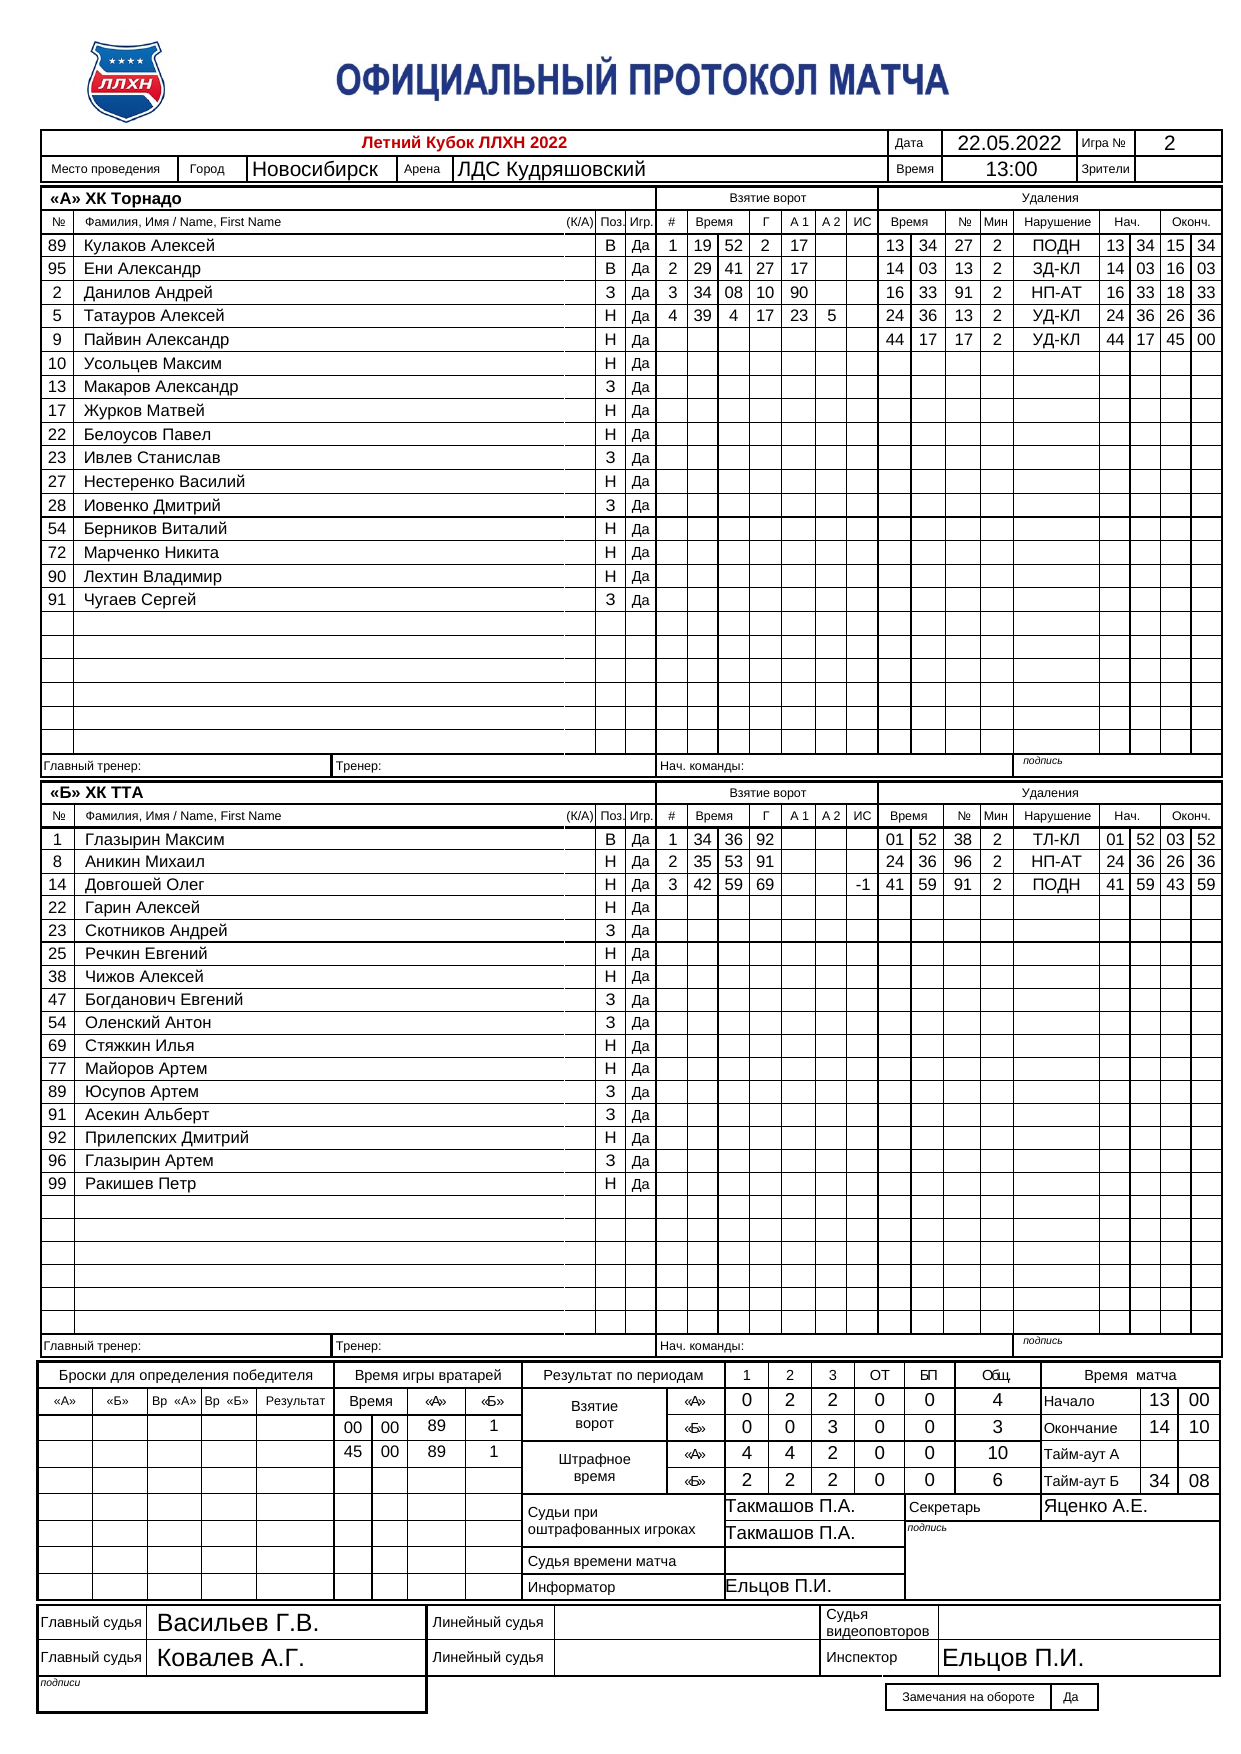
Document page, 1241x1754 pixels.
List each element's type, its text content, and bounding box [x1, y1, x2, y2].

table_cell [750, 1219, 781, 1241]
table_cell [981, 494, 1013, 516]
table_cell 14 [1141, 1415, 1177, 1440]
table_cell [782, 423, 815, 445]
table_cell [1192, 1219, 1221, 1241]
table_cell [39, 1494, 92, 1520]
table_cell [816, 1058, 846, 1079]
table_cell [782, 518, 815, 540]
table_cell 52 [912, 829, 943, 849]
table_cell [1161, 989, 1190, 1011]
table_header 2 [1136, 131, 1221, 155]
table_cell [1100, 707, 1129, 729]
table_cell 47 [42, 989, 74, 1011]
table_cell Чугаев Сергей [74, 588, 564, 611]
table_cell [626, 730, 655, 753]
table_cell [782, 730, 815, 753]
table_cell Асекин Альберт [75, 1104, 564, 1126]
table_cell Да [626, 305, 655, 327]
table_cell [1014, 1265, 1099, 1287]
table_cell [1161, 659, 1190, 682]
table_cell Татауров Алексей [74, 305, 564, 327]
table_cell 16 [879, 281, 910, 303]
table_cell 0 [769, 1415, 811, 1440]
table_cell [626, 612, 655, 634]
table_cell [912, 896, 943, 918]
table_cell [657, 989, 687, 1011]
table_cell [39, 1441, 92, 1467]
table_cell 27 [42, 470, 73, 493]
table_cell [42, 1219, 74, 1241]
table_cell [408, 1468, 465, 1493]
table_cell Главный судья [39, 1606, 146, 1639]
table_cell [93, 1494, 147, 1520]
table_cell Берников Виталий [74, 518, 564, 540]
table_cell [1161, 920, 1190, 941]
table_cell [847, 257, 877, 280]
table_cell [148, 1521, 201, 1546]
table_cell [657, 1127, 687, 1149]
table_cell [1014, 989, 1099, 1011]
table_cell 36 [1131, 305, 1160, 327]
table_cell [688, 920, 717, 941]
table_cell [879, 1150, 910, 1172]
table_cell [657, 565, 687, 587]
table_cell Мин [981, 805, 1013, 826]
table_cell [1131, 1035, 1160, 1057]
table_cell [596, 636, 625, 658]
table_cell Марченко Никита [74, 541, 564, 564]
table_cell [42, 1311, 74, 1333]
table_cell [847, 1104, 877, 1126]
table_cell Новосибирск [248, 157, 396, 181]
table_cell [148, 1574, 201, 1599]
table_cell [1100, 1150, 1129, 1172]
table_cell [939, 1606, 1219, 1639]
table_cell [1161, 1150, 1190, 1172]
table_cell Да [626, 920, 655, 941]
table_cell [879, 943, 910, 964]
table_cell Да [626, 989, 655, 1011]
table_cell [879, 541, 910, 564]
table_cell [1100, 896, 1129, 918]
table_cell [1014, 352, 1099, 374]
table_cell [782, 1081, 815, 1103]
table_cell Начало [1042, 1389, 1140, 1413]
table_cell [75, 1265, 564, 1287]
table_cell [847, 281, 877, 303]
table_cell [719, 399, 749, 422]
table_cell [981, 541, 1013, 564]
table_cell [946, 376, 980, 398]
table_cell [1014, 896, 1099, 918]
table_cell [944, 1219, 980, 1241]
table_cell [1192, 588, 1221, 611]
table_cell [946, 683, 980, 706]
table_cell [1161, 1242, 1190, 1264]
table_cell [565, 896, 595, 918]
table_cell [657, 446, 687, 469]
table_cell [879, 1104, 910, 1126]
table_cell [719, 683, 749, 706]
table_cell Да [626, 376, 655, 398]
table_cell Да [626, 446, 655, 469]
table_cell [719, 1035, 749, 1057]
table_cell [74, 707, 564, 729]
table_cell [688, 565, 717, 587]
table_cell 42 [688, 874, 717, 895]
table_cell [847, 1196, 877, 1218]
table_cell [257, 1521, 333, 1546]
table_cell [657, 1104, 687, 1126]
table_cell [782, 565, 815, 587]
table_cell З [596, 376, 625, 398]
table_cell [912, 683, 945, 706]
table_cell [688, 541, 717, 564]
table_cell [879, 588, 910, 611]
table_cell 00 [373, 1416, 407, 1440]
table_cell [565, 1219, 595, 1241]
table_cell [1100, 1242, 1129, 1264]
table_cell [879, 518, 910, 540]
table_cell Ельцов П.И. [726, 1575, 904, 1599]
table_cell [657, 541, 687, 564]
table_cell [1014, 446, 1099, 469]
table_cell 13 [879, 235, 910, 256]
table_cell [657, 1311, 687, 1333]
table_cell 96 [42, 1150, 74, 1172]
table_cell 2 [812, 1468, 854, 1493]
table_cell [726, 1548, 904, 1573]
table_cell [1161, 1058, 1190, 1079]
table_cell [626, 1288, 655, 1310]
table_cell Н [596, 470, 625, 493]
table_cell [657, 707, 687, 729]
table_cell [688, 943, 717, 964]
table_cell [847, 305, 877, 327]
table_cell [1192, 1081, 1221, 1103]
table_cell [847, 588, 877, 611]
table_cell 41 [719, 257, 749, 280]
table_cell [750, 541, 781, 564]
table_cell [657, 423, 687, 445]
table_cell [565, 305, 595, 327]
table_cell [782, 943, 815, 964]
table_cell Город [179, 157, 246, 181]
table_cell 4 [719, 305, 749, 327]
table_cell [565, 1242, 595, 1264]
table_cell [879, 376, 910, 398]
table_cell 0 [905, 1415, 954, 1440]
table_cell 34 [1192, 235, 1221, 256]
table_cell Г [750, 211, 781, 233]
table_cell Н [596, 1127, 625, 1149]
table_cell [93, 1547, 147, 1573]
table_cell Главный судья [39, 1640, 146, 1675]
table_cell [719, 989, 749, 1011]
table_cell 0 [726, 1415, 768, 1440]
table_cell [981, 470, 1013, 493]
table_cell 0 [855, 1442, 904, 1467]
table_cell [750, 989, 781, 1011]
table_cell [912, 636, 945, 658]
table_cell [816, 612, 846, 634]
table_cell 28 [42, 494, 73, 516]
table_cell [782, 376, 815, 398]
table_cell Чижов Алексей [75, 966, 564, 987]
table_cell [1192, 352, 1221, 374]
table_cell [944, 920, 980, 941]
table_cell Да [626, 494, 655, 516]
table_header 1 [726, 1363, 768, 1387]
table_cell Время [879, 805, 943, 826]
table_cell 9 [42, 328, 73, 351]
table_cell [782, 1104, 815, 1126]
table_cell [816, 1242, 846, 1264]
table_cell [1100, 1311, 1129, 1333]
table_cell [1192, 1058, 1221, 1079]
table_cell 77 [42, 1058, 74, 1079]
table_cell [1161, 1104, 1190, 1126]
table_cell Н [596, 1058, 625, 1079]
table_cell 69 [42, 1035, 74, 1057]
table_cell [657, 1058, 687, 1079]
table_cell [1131, 896, 1160, 918]
table_cell [750, 470, 781, 493]
table_header 2 [769, 1363, 811, 1387]
table_cell [719, 376, 749, 398]
table_cell [257, 1494, 333, 1520]
table_cell [202, 1468, 256, 1493]
table_cell [912, 588, 945, 611]
table_cell 52 [719, 235, 749, 256]
table_cell 0 [855, 1415, 904, 1440]
table_cell [373, 1547, 407, 1573]
table_cell [981, 1012, 1013, 1033]
table_cell [1014, 943, 1099, 964]
table_cell [816, 874, 846, 895]
table_cell [816, 376, 846, 398]
table_cell [782, 494, 815, 516]
table_cell [148, 1547, 201, 1573]
table_header Броски для определения победителя [39, 1363, 333, 1387]
table_cell [847, 1012, 877, 1033]
table_cell [750, 1173, 781, 1195]
table_cell Тренер: [333, 755, 655, 776]
table_cell Ени Александр [74, 257, 564, 280]
table_cell [565, 1035, 595, 1057]
table_cell [1192, 659, 1221, 682]
table_cell [816, 1035, 846, 1057]
table_cell [596, 1219, 625, 1241]
table_cell [816, 943, 846, 964]
table_cell Нач. команды: [657, 755, 1012, 776]
table_cell Усольцев Максим [74, 352, 564, 374]
table_cell # [657, 211, 687, 233]
table_cell [981, 1265, 1013, 1287]
table_cell [879, 1196, 910, 1218]
table_cell Оконч. [1161, 805, 1221, 826]
table_cell 2 [981, 305, 1013, 327]
table_cell [596, 659, 625, 682]
table_cell [1100, 565, 1129, 587]
table_cell [981, 943, 1013, 964]
table_cell 0 [905, 1468, 954, 1493]
table_cell Н [596, 896, 625, 918]
table_cell [847, 1081, 877, 1103]
table_cell [719, 1012, 749, 1033]
table_cell [944, 943, 980, 964]
table_cell [1100, 920, 1129, 941]
table_cell [148, 1416, 201, 1440]
table_cell [688, 588, 717, 611]
table_header Замечания на обороте [887, 1685, 1050, 1709]
table_cell [657, 966, 687, 987]
table_cell [626, 636, 655, 658]
table_cell 2 [981, 281, 1013, 303]
table_cell 27 [750, 257, 781, 280]
table_cell 36 [719, 829, 749, 849]
table_cell [879, 446, 910, 469]
table_cell [1014, 1196, 1099, 1218]
table_cell [688, 1035, 717, 1057]
table_cell [1131, 659, 1160, 682]
table_cell [912, 494, 945, 516]
table_cell 53 [719, 850, 749, 872]
table_cell [1014, 636, 1099, 658]
table_cell [847, 683, 877, 706]
table_cell [1192, 966, 1221, 987]
table_cell [912, 470, 945, 493]
table_cell [816, 1219, 846, 1241]
table_cell [750, 1127, 781, 1149]
table_cell [1014, 920, 1099, 941]
table_cell [1131, 612, 1160, 634]
table_cell [1131, 683, 1160, 706]
table_cell 24 [879, 850, 910, 872]
table_cell подпись [1014, 755, 1221, 776]
table_cell [1131, 707, 1160, 729]
table_cell [816, 707, 846, 729]
table_cell Да [626, 1127, 655, 1149]
table_cell [750, 446, 781, 469]
table_cell [373, 1574, 407, 1599]
table_cell [1131, 1058, 1160, 1079]
table_cell [944, 1081, 980, 1103]
table_cell [750, 1012, 781, 1033]
table_cell [42, 683, 73, 706]
table_cell [912, 1150, 943, 1172]
table_cell 2 [769, 1389, 811, 1413]
table_cell [719, 1265, 749, 1287]
table_cell Ельцов П.И. [939, 1640, 1219, 1675]
table_cell [912, 943, 943, 964]
table_cell [816, 989, 846, 1011]
table_cell [565, 920, 595, 941]
table_cell [565, 423, 595, 445]
table_cell [816, 1150, 846, 1172]
table_cell Информатор [523, 1575, 724, 1599]
table_cell [565, 1104, 595, 1126]
table_cell [750, 636, 781, 658]
table_cell [847, 423, 877, 445]
table_cell Нач. [1100, 211, 1160, 233]
table_cell [93, 1521, 147, 1546]
table_cell [1131, 352, 1160, 374]
table_cell [1161, 1127, 1190, 1149]
table_cell «Б» [93, 1389, 147, 1413]
table_cell [816, 494, 846, 516]
table_cell [847, 518, 877, 540]
table_cell [719, 423, 749, 445]
table_cell [1100, 612, 1129, 634]
table_header Взятие ворот [657, 188, 877, 209]
table_cell [1131, 943, 1160, 964]
table_cell [816, 399, 846, 422]
table_cell [1100, 1081, 1129, 1103]
table_cell [1192, 399, 1221, 422]
table_cell [1014, 1058, 1099, 1079]
table_cell [847, 565, 877, 587]
table_cell 90 [42, 565, 73, 587]
table_cell [912, 423, 945, 445]
table_cell [719, 943, 749, 964]
table_header Да [1052, 1685, 1097, 1709]
table_cell [879, 1058, 910, 1079]
table_cell [816, 541, 846, 564]
table_cell [1161, 1265, 1190, 1287]
table_cell [565, 707, 595, 729]
table_cell 13:00 [943, 157, 1076, 181]
table_cell 17 [750, 305, 781, 327]
table_cell ТЛ-КЛ [1014, 829, 1099, 849]
table_cell 52 [1131, 829, 1160, 849]
table_cell [912, 352, 945, 374]
table_cell Главный тренер: [42, 755, 330, 776]
table_cell 22 [42, 896, 74, 918]
table_cell [1161, 494, 1190, 516]
table_cell 39 [688, 305, 717, 327]
table_cell [335, 1494, 371, 1520]
table_cell [816, 636, 846, 658]
table_cell [596, 1265, 625, 1287]
table_cell [42, 659, 73, 682]
table_cell [847, 943, 877, 964]
table_header Взятие ворот [657, 783, 877, 803]
table_cell [946, 707, 980, 729]
table_cell [1161, 352, 1190, 374]
table_cell [782, 920, 815, 941]
table_cell [688, 707, 717, 729]
table_cell 2 [726, 1468, 768, 1493]
table_cell 72 [42, 541, 73, 564]
table_cell [596, 1288, 625, 1310]
table_cell 2 [657, 850, 687, 872]
table_cell Да [626, 1150, 655, 1172]
table_cell 4 [726, 1442, 768, 1467]
table_cell [782, 966, 815, 987]
table_cell [335, 1574, 371, 1599]
table_cell [1136, 157, 1221, 181]
table_cell В [596, 829, 625, 849]
table_cell З [596, 989, 625, 1011]
table_cell ЗД-КЛ [1014, 257, 1099, 280]
table_cell [782, 1173, 815, 1195]
table_cell [912, 659, 945, 682]
table_cell 34 [912, 235, 945, 256]
table_cell [565, 1127, 595, 1149]
table_cell [39, 1521, 92, 1546]
table_cell [981, 399, 1013, 422]
table_cell [1014, 730, 1099, 753]
table_cell [912, 446, 945, 469]
table_cell [1192, 470, 1221, 493]
table_cell [1161, 683, 1190, 706]
table_cell [1100, 730, 1129, 753]
table_cell [688, 423, 717, 445]
table_cell [408, 1521, 465, 1546]
table_cell [688, 1173, 717, 1195]
table_cell [879, 1173, 910, 1195]
table_cell [981, 518, 1013, 540]
table_cell [912, 1311, 943, 1333]
table_cell [565, 541, 595, 564]
table_cell 2 [981, 850, 1013, 872]
table_cell [946, 636, 980, 658]
table_cell [596, 683, 625, 706]
table_cell 4 [769, 1442, 811, 1467]
table_cell [1192, 920, 1221, 941]
table_cell [719, 565, 749, 587]
table_cell НП-АТ [1014, 850, 1099, 872]
table_cell 17 [42, 399, 73, 422]
table_cell З [596, 1104, 625, 1126]
table_cell Н [596, 850, 625, 872]
table_cell [657, 1288, 687, 1310]
table_cell [719, 1150, 749, 1172]
table_cell (К/А) [565, 805, 595, 826]
table_cell Да [626, 399, 655, 422]
table_cell Арена [398, 157, 452, 181]
table_cell З [596, 494, 625, 516]
table_cell [657, 1150, 687, 1172]
table_cell Тайм-аут Б [1042, 1468, 1140, 1493]
table_cell [944, 1012, 980, 1033]
table_cell [750, 352, 781, 374]
table_cell [750, 399, 781, 422]
table_cell З [596, 281, 625, 303]
table_cell [981, 989, 1013, 1011]
table_cell Н [596, 541, 625, 564]
table_cell 13 [42, 376, 73, 398]
table_cell [847, 328, 877, 351]
table_cell [782, 989, 815, 1011]
table_cell [657, 1035, 687, 1057]
table_cell 2 [981, 829, 1013, 849]
table_cell [782, 874, 815, 895]
table_cell [626, 1219, 655, 1241]
table_cell 10 [42, 352, 73, 374]
table_cell 3 [812, 1415, 854, 1440]
table_cell [879, 683, 910, 706]
table_header Общ. [956, 1363, 1040, 1387]
table_cell [879, 707, 910, 729]
table_cell [719, 1311, 749, 1333]
table_cell Да [626, 518, 655, 540]
table_cell [1100, 1104, 1129, 1126]
table_header БП [905, 1363, 954, 1387]
table_cell [688, 896, 717, 918]
table_cell [657, 636, 687, 658]
table_cell [1161, 1012, 1190, 1033]
table_cell 16 [1100, 281, 1129, 303]
table_cell Игр. [626, 805, 655, 826]
table_cell Н [596, 874, 625, 895]
table_cell 2 [981, 328, 1013, 351]
table_cell [1100, 1012, 1129, 1033]
table_cell [657, 920, 687, 941]
table_cell [1100, 446, 1129, 469]
table_cell [912, 399, 945, 422]
table_cell Судья видеоповторов [821, 1606, 938, 1639]
table_cell [688, 1311, 717, 1333]
table_cell [944, 989, 980, 1011]
table_cell 25 [42, 943, 74, 964]
table_cell Глазырин Максим [75, 829, 564, 849]
table_cell З [596, 920, 625, 941]
table_cell [847, 966, 877, 987]
table_cell 33 [912, 281, 945, 303]
table_cell [565, 518, 595, 540]
table_cell 16 [1161, 257, 1190, 280]
table_cell [688, 399, 717, 422]
table_cell Да [626, 281, 655, 303]
table_cell Линейный судья [428, 1640, 554, 1675]
table_cell [42, 1265, 74, 1287]
table_cell [944, 1311, 980, 1333]
table_cell [202, 1547, 256, 1573]
table_cell [1014, 518, 1099, 540]
table_cell Поз. [596, 211, 625, 233]
table_cell [596, 1311, 625, 1333]
picture [5, 28, 1179, 129]
table_cell 59 [1131, 874, 1160, 895]
table_cell [202, 1441, 256, 1467]
table_cell [1192, 1288, 1221, 1310]
table_cell [1014, 1288, 1099, 1310]
table_cell Да [626, 541, 655, 564]
table_cell [816, 896, 846, 918]
table_cell 13 [946, 305, 980, 327]
table_cell [847, 399, 877, 422]
table_cell [1014, 1012, 1099, 1033]
table_cell Место проведения [42, 157, 177, 181]
table_cell 26 [1161, 305, 1190, 327]
table_cell [750, 494, 781, 516]
table_cell 23 [782, 305, 815, 327]
table_cell [750, 1150, 781, 1172]
table_cell [408, 1494, 465, 1520]
table_cell [202, 1416, 256, 1440]
table_cell 34 [688, 829, 717, 849]
table_cell [879, 636, 910, 658]
table_cell [565, 565, 595, 587]
table_cell [565, 966, 595, 987]
table_cell [879, 1012, 910, 1033]
table_cell [1192, 1242, 1221, 1264]
table_cell [428, 1677, 882, 1711]
table_cell Да [626, 1058, 655, 1079]
table_cell [847, 1288, 877, 1310]
table_cell [981, 1242, 1013, 1264]
table_cell [565, 874, 595, 895]
table_cell [719, 1219, 749, 1241]
table_cell [1131, 920, 1160, 941]
table_cell [782, 1265, 815, 1287]
table_cell [816, 1288, 846, 1310]
table_cell [626, 683, 655, 706]
table_cell 4 [657, 305, 687, 327]
table_cell [1100, 494, 1129, 516]
table_cell 27 [946, 235, 980, 256]
table_cell [1192, 1035, 1221, 1057]
table_cell [816, 281, 846, 303]
table_cell [1192, 730, 1221, 753]
table_cell [1131, 1219, 1160, 1241]
table_cell З [596, 1081, 625, 1103]
table_cell [565, 683, 595, 706]
table_cell [719, 1196, 749, 1218]
table_cell [944, 1058, 980, 1079]
table_cell Н [596, 328, 625, 351]
table_cell [719, 1288, 749, 1310]
table_cell [981, 920, 1013, 941]
table_cell [719, 659, 749, 682]
table_cell [688, 1288, 717, 1310]
table_cell [93, 1441, 147, 1467]
table_cell [944, 896, 980, 918]
table_cell [879, 920, 910, 941]
table_cell Да [626, 470, 655, 493]
table_cell 17 [782, 235, 815, 256]
table_cell [912, 989, 943, 1011]
table_cell [39, 1468, 92, 1493]
table_cell [657, 612, 687, 634]
table_cell [1131, 565, 1160, 587]
table_cell [719, 920, 749, 941]
table_cell [657, 943, 687, 964]
table_cell [657, 1196, 687, 1218]
table_cell 41 [1100, 874, 1129, 895]
table_cell Гарин Алексей [75, 896, 564, 918]
table_cell Тайм-аут А [1042, 1441, 1140, 1467]
table_cell [782, 707, 815, 729]
table_cell Время [889, 157, 941, 181]
table_cell 89 [408, 1416, 465, 1440]
table_cell 18 [1161, 281, 1190, 303]
table_cell Довгошей Олег [75, 874, 564, 895]
table_cell [688, 352, 717, 374]
table_cell 13 [1141, 1389, 1177, 1413]
table_cell [1161, 707, 1190, 729]
table_cell [1014, 1311, 1099, 1333]
table_cell Н [596, 352, 625, 374]
table_cell 91 [42, 1104, 74, 1126]
table_cell [93, 1574, 147, 1599]
table_cell [148, 1441, 201, 1467]
table_cell 35 [688, 850, 717, 872]
table_cell Время [335, 1389, 407, 1413]
table_cell [93, 1416, 147, 1440]
table_cell 2 [769, 1468, 811, 1493]
table_cell [1161, 1173, 1190, 1195]
table_cell № [42, 805, 74, 826]
table_cell [981, 1173, 1013, 1195]
table_cell [75, 1242, 564, 1264]
table_cell [1192, 494, 1221, 516]
table_cell [1014, 1150, 1099, 1172]
table_cell [1100, 518, 1129, 540]
table_cell [782, 1242, 815, 1264]
table_cell 89 [42, 1081, 74, 1103]
table_cell [688, 1219, 717, 1241]
table_cell [466, 1574, 521, 1599]
table_cell 45 [1161, 328, 1190, 351]
table_cell [626, 1242, 655, 1264]
table_cell [847, 659, 877, 682]
table_cell [847, 1150, 877, 1172]
table_cell [847, 494, 877, 516]
table_cell [1131, 1127, 1160, 1149]
table_cell [1014, 423, 1099, 445]
table_cell 41 [879, 874, 910, 895]
table_cell 3 [657, 874, 687, 895]
table_cell [1192, 1173, 1221, 1195]
table_cell 34 [1131, 235, 1160, 256]
table_cell [1131, 470, 1160, 493]
table_cell [879, 1035, 910, 1057]
table_cell [782, 328, 815, 351]
table_cell Н [596, 966, 625, 987]
table_cell [1100, 541, 1129, 564]
table_cell Яценко А.Е. [1042, 1495, 1219, 1520]
table_cell [1100, 588, 1129, 611]
table_cell [883, 1677, 1220, 1681]
table_cell [719, 470, 749, 493]
table_cell [1161, 896, 1190, 918]
table_cell [782, 1311, 815, 1333]
table_cell [688, 494, 717, 516]
table_cell [750, 896, 781, 918]
table_cell 91 [750, 850, 781, 872]
table_cell [816, 1081, 846, 1103]
table_cell [847, 1173, 877, 1195]
table_cell [257, 1416, 333, 1440]
table_cell [782, 1150, 815, 1172]
table_cell [944, 1104, 980, 1126]
table_cell [148, 1494, 201, 1520]
table_cell [879, 1127, 910, 1149]
table_cell 33 [1131, 281, 1160, 303]
table_cell [816, 423, 846, 445]
table_cell Данилов Андрей [74, 281, 564, 303]
table_cell [657, 683, 687, 706]
table_header «Б» ХК ТТА [42, 783, 655, 803]
table_cell 95 [42, 257, 73, 280]
table_cell [688, 989, 717, 1011]
table_cell [981, 1288, 1013, 1310]
table_cell [688, 1196, 717, 1218]
table_cell [1161, 1081, 1190, 1103]
table_cell «А» [39, 1389, 92, 1413]
table_cell [1192, 612, 1221, 634]
table_cell [75, 1311, 564, 1333]
table_cell [1131, 399, 1160, 422]
table_cell 01 [879, 829, 910, 849]
table_cell [912, 966, 943, 987]
table_cell [657, 588, 687, 611]
table_cell [879, 612, 910, 634]
table_cell [946, 423, 980, 445]
table_cell подписи [39, 1677, 425, 1711]
table_cell [719, 1058, 749, 1079]
table_cell [912, 1173, 943, 1195]
table_cell [39, 1574, 92, 1599]
table_cell УД-КЛ [1014, 305, 1099, 327]
table_cell Нарушение [1014, 211, 1099, 233]
table_cell [657, 896, 687, 918]
table_cell З [596, 1012, 625, 1033]
table_cell [847, 235, 877, 256]
table_cell [1100, 423, 1129, 445]
table_cell [1014, 588, 1099, 611]
table_cell Н [596, 518, 625, 540]
table_cell [847, 989, 877, 1011]
table_cell [912, 1012, 943, 1033]
table_cell 03 [1131, 257, 1160, 280]
table_cell Да [626, 235, 655, 256]
table_header Игра № [1078, 131, 1134, 155]
table_cell [782, 352, 815, 374]
table_cell 91 [944, 874, 980, 895]
table_cell 24 [1100, 305, 1129, 327]
table_cell [879, 1265, 910, 1287]
table_header «А» ХК Торнадо [42, 188, 655, 209]
table_cell Фамилия, Имя / Name, First Name [75, 805, 565, 826]
table_cell [816, 920, 846, 941]
table_cell [944, 1127, 980, 1149]
table_cell Да [626, 943, 655, 964]
table_cell [946, 541, 980, 564]
table_cell [981, 588, 1013, 611]
table_cell [657, 1081, 687, 1103]
table_cell [202, 1521, 256, 1546]
table_cell [946, 518, 980, 540]
table_cell Н [596, 565, 625, 587]
table_cell Штрафное время [523, 1442, 666, 1493]
table_cell [688, 612, 717, 634]
table_cell Такмашов П.А. [726, 1495, 904, 1520]
table_cell [847, 1265, 877, 1287]
table_cell 03 [1161, 829, 1190, 849]
table_cell [719, 1242, 749, 1264]
table_cell 0 [905, 1442, 954, 1467]
table_cell [1014, 1127, 1099, 1149]
table_cell [847, 920, 877, 941]
table_cell Да [626, 829, 655, 849]
table_cell 44 [879, 328, 910, 351]
table_cell [750, 612, 781, 634]
table_cell [847, 1219, 877, 1241]
table_cell [981, 612, 1013, 634]
table_cell [1161, 636, 1190, 658]
table_cell Нарушение [1014, 805, 1099, 826]
table_cell [688, 470, 717, 493]
table_cell Инспектор [821, 1640, 938, 1675]
table_cell # [657, 805, 687, 826]
table_cell [1131, 446, 1160, 469]
table_cell 1 [466, 1441, 521, 1467]
table_cell [719, 1104, 749, 1126]
table_cell [719, 896, 749, 918]
table_cell [39, 1416, 92, 1440]
table_cell Н [596, 423, 625, 445]
table_cell 2 [812, 1442, 854, 1467]
table_cell 00 [373, 1441, 407, 1467]
table_cell 0 [726, 1389, 768, 1413]
table_cell 00 [1192, 328, 1221, 351]
table_cell [981, 1150, 1013, 1172]
table_cell [1131, 989, 1160, 1011]
table_cell [946, 565, 980, 587]
table_cell [981, 1035, 1013, 1057]
table_cell [565, 636, 595, 658]
table_cell Юсупов Артем [75, 1081, 564, 1103]
table_cell 59 [1192, 874, 1221, 895]
table_cell [816, 850, 846, 872]
table_cell Журков Матвей [74, 399, 564, 422]
table_cell А 1 [782, 805, 815, 826]
table_cell [847, 896, 877, 918]
table_cell [1014, 494, 1099, 516]
table_cell 01 [1100, 829, 1129, 849]
table_cell [879, 896, 910, 918]
table_header ОТ [855, 1363, 904, 1387]
table_cell [335, 1521, 371, 1546]
table_cell [946, 470, 980, 493]
table_cell [75, 1219, 564, 1241]
table_cell [626, 659, 655, 682]
table_cell 52 [1192, 829, 1221, 849]
table_cell [565, 328, 595, 351]
table_cell Судьи при оштрафованных игроках [523, 1495, 724, 1546]
table_cell [944, 1288, 980, 1310]
table_cell [596, 1242, 625, 1264]
table_cell [466, 1547, 521, 1573]
table_cell 03 [912, 257, 945, 280]
table_cell 2 [42, 281, 73, 303]
table_cell [750, 376, 781, 398]
table_cell Время [688, 805, 749, 826]
table_cell [719, 494, 749, 516]
table_cell [847, 1035, 877, 1057]
table_cell [565, 943, 595, 964]
table_cell [373, 1468, 407, 1493]
table_cell [1131, 1173, 1160, 1195]
table_cell ЛДС Кудряшовский [454, 157, 887, 181]
table_cell В [596, 257, 625, 280]
table_cell [912, 1104, 943, 1126]
table_cell 45 [335, 1441, 371, 1467]
table_cell [657, 494, 687, 516]
table_cell [816, 966, 846, 987]
table_cell Г [750, 805, 781, 826]
table_cell [373, 1521, 407, 1546]
table_cell ПОДН [1014, 235, 1099, 256]
table_cell [335, 1468, 371, 1493]
table_cell [847, 1242, 877, 1264]
table_cell [596, 707, 625, 729]
table_cell 59 [719, 874, 749, 895]
table_cell (К/А) [565, 211, 595, 233]
table_cell [750, 328, 781, 351]
table_cell [782, 541, 815, 564]
table_cell 14 [1100, 257, 1129, 280]
table_cell [1131, 730, 1160, 753]
table_cell Результат [257, 1389, 333, 1413]
table_cell [750, 588, 781, 611]
table_cell [688, 1265, 717, 1287]
table_cell [688, 1127, 717, 1149]
table_cell 36 [1192, 305, 1221, 327]
table_cell [719, 1173, 749, 1195]
table_cell Фамилия, Имя / Name, First Name [74, 211, 565, 233]
table_cell Вр «Б» [202, 1389, 256, 1413]
table_cell «Б» [668, 1415, 724, 1440]
table_cell [657, 470, 687, 493]
table_cell [750, 518, 781, 540]
table_cell [879, 470, 910, 493]
table_cell Васильев Г.В. [147, 1606, 425, 1639]
table_cell [946, 612, 980, 634]
table_cell [719, 541, 749, 564]
table_cell 13 [946, 257, 980, 280]
table_header 3 [812, 1363, 854, 1387]
table_cell [565, 470, 595, 493]
table_cell [1161, 518, 1190, 540]
table_cell [847, 1058, 877, 1079]
table_cell [1192, 446, 1221, 469]
table_cell № [944, 805, 980, 826]
table_cell [750, 1104, 781, 1126]
table_cell [912, 1058, 943, 1079]
table_cell З [596, 446, 625, 469]
table_cell [879, 989, 910, 1011]
table_cell [257, 1574, 333, 1599]
table_cell [719, 1127, 749, 1149]
table_cell «А» [668, 1442, 724, 1467]
table_cell [847, 612, 877, 634]
table_cell [912, 1265, 943, 1287]
table_cell [750, 565, 781, 587]
table_cell [75, 1196, 564, 1218]
table_cell [782, 636, 815, 658]
table_header Удаления [879, 188, 1221, 209]
table_cell [879, 966, 910, 987]
table_cell [912, 707, 945, 729]
table_cell [816, 352, 846, 374]
table_cell [879, 423, 910, 445]
table_cell Н [596, 1173, 625, 1195]
table_cell [74, 612, 564, 634]
table_cell [879, 352, 910, 374]
table_cell [1100, 1265, 1129, 1287]
table_cell [42, 636, 73, 658]
table_cell [657, 518, 687, 540]
table_cell [596, 612, 625, 634]
table_cell [879, 494, 910, 516]
table_cell [688, 518, 717, 540]
table_cell [1014, 1219, 1099, 1241]
table_cell Такмашов П.А. [726, 1521, 904, 1546]
table_cell Окончание [1042, 1415, 1140, 1440]
table_cell [981, 966, 1013, 987]
table_cell [688, 328, 717, 351]
table_cell Кулаков Алексей [74, 235, 564, 256]
table_cell [1161, 612, 1190, 634]
table_cell Глазырин Артем [75, 1150, 564, 1172]
table_cell [816, 235, 846, 256]
table_cell [466, 1521, 521, 1546]
table_cell [782, 896, 815, 918]
table_cell [981, 1058, 1013, 1079]
table_cell Нач. команды: [657, 1335, 1012, 1356]
table_cell Ивлев Станислав [74, 446, 564, 469]
table_cell [565, 989, 595, 1011]
table_cell [688, 376, 717, 398]
table_cell [1192, 1311, 1221, 1333]
table_cell [626, 707, 655, 729]
table_cell А 2 [816, 211, 846, 233]
table_cell [565, 281, 595, 303]
table_cell [1192, 376, 1221, 398]
table_cell [257, 1547, 333, 1573]
table_cell [1161, 1219, 1190, 1241]
table_cell [750, 1242, 781, 1264]
table_cell [782, 1219, 815, 1241]
table_cell [75, 1288, 564, 1310]
table_cell 36 [1131, 850, 1160, 872]
table_cell НП-АТ [1014, 281, 1099, 303]
table_cell [1192, 989, 1221, 1011]
table_cell Время [879, 211, 945, 233]
table_cell 2 [657, 257, 687, 280]
table_cell 08 [719, 281, 749, 303]
table_cell Да [626, 850, 655, 872]
table_cell [148, 1468, 201, 1493]
table_cell [719, 730, 749, 753]
table_cell 17 [946, 328, 980, 351]
table_cell [1131, 376, 1160, 398]
table_cell [1014, 399, 1099, 422]
table_cell Пайвин Александр [74, 328, 564, 351]
table_cell УД-КЛ [1014, 328, 1099, 351]
table_cell [750, 1311, 781, 1333]
table_cell Ракишев Петр [75, 1173, 564, 1195]
table_cell [1192, 1127, 1221, 1149]
table_cell [912, 1219, 943, 1241]
table_cell [719, 612, 749, 634]
table_cell [565, 588, 595, 611]
table_cell [688, 966, 717, 987]
table_cell 92 [750, 829, 781, 849]
table_cell [879, 1081, 910, 1103]
table_cell 36 [1192, 850, 1221, 872]
table_cell Да [626, 966, 655, 987]
table_header Удаления [879, 783, 1221, 803]
table_cell [1192, 1196, 1221, 1218]
table_cell [879, 1242, 910, 1264]
table_cell Н [596, 305, 625, 327]
table_cell [750, 1288, 781, 1310]
table_cell [1161, 423, 1190, 445]
table_cell 0 [855, 1389, 904, 1413]
table_cell [912, 376, 945, 398]
table_cell [565, 494, 595, 516]
table_cell [944, 1196, 980, 1218]
table_cell [257, 1441, 333, 1467]
table_cell [565, 612, 595, 634]
table_cell [1192, 1150, 1221, 1172]
table_cell 92 [42, 1127, 74, 1149]
table_cell [1192, 1265, 1221, 1287]
table_cell [879, 1288, 910, 1310]
table_cell [596, 730, 625, 753]
table_cell [912, 1035, 943, 1057]
table_cell [816, 683, 846, 706]
table_cell [946, 588, 980, 611]
table_cell [1161, 588, 1190, 611]
table_cell Н [596, 1035, 625, 1057]
table_cell [981, 636, 1013, 658]
table_cell [565, 235, 595, 256]
table_cell 22 [42, 423, 73, 445]
table_cell [1014, 683, 1099, 706]
table_cell [1161, 399, 1190, 422]
table_cell [782, 1127, 815, 1149]
table_cell 24 [1100, 850, 1129, 872]
table_cell [1161, 730, 1190, 753]
table_cell [1131, 1150, 1160, 1172]
table_cell [981, 683, 1013, 706]
table_cell 1 [657, 829, 687, 849]
table_cell [1161, 1288, 1190, 1310]
table_cell Да [626, 423, 655, 445]
table_cell Мин [981, 211, 1013, 233]
table_cell [879, 399, 910, 422]
table_cell [782, 850, 815, 872]
table_cell 17 [912, 328, 945, 351]
table_cell [1161, 943, 1190, 964]
table_cell [257, 1468, 333, 1493]
table_cell [816, 829, 846, 849]
table_cell [565, 850, 595, 872]
table_cell [1161, 446, 1190, 469]
table_cell [657, 399, 687, 422]
table_cell [1131, 1311, 1160, 1333]
table_cell [750, 966, 781, 987]
table_cell [657, 376, 687, 398]
table_cell [565, 1288, 595, 1310]
table_cell [1192, 943, 1221, 964]
table_cell Речкин Евгений [75, 943, 564, 964]
table_cell [816, 730, 846, 753]
table_cell [1161, 1035, 1190, 1057]
table_cell [565, 446, 595, 469]
table_cell [912, 565, 945, 587]
table_cell 00 [1179, 1389, 1219, 1413]
table_cell А 1 [782, 211, 815, 233]
table_cell Прилепских Дмитрий [75, 1127, 564, 1149]
table_cell [1014, 612, 1099, 634]
table_cell [879, 565, 910, 587]
table_cell [816, 446, 846, 469]
table_cell [719, 966, 749, 987]
table_cell [847, 1127, 877, 1149]
table_cell [750, 1035, 781, 1057]
table_cell Да [626, 257, 655, 280]
table_cell [1100, 352, 1129, 374]
table_cell [688, 1012, 717, 1033]
table_cell Белоусов Павел [74, 423, 564, 445]
table_cell Майоров Артем [75, 1058, 564, 1079]
table_cell [782, 683, 815, 706]
table_cell 1 [657, 235, 687, 256]
table_cell [1014, 659, 1099, 682]
table_cell Иовенко Дмитрий [74, 494, 564, 516]
table_cell «А» [668, 1389, 724, 1413]
table_cell [816, 1265, 846, 1287]
table_cell 29 [688, 257, 717, 280]
table_cell [688, 446, 717, 469]
table_cell [565, 376, 595, 398]
table_cell [565, 1150, 595, 1172]
table_cell [782, 612, 815, 634]
table_cell [626, 1311, 655, 1333]
table_cell [688, 1058, 717, 1079]
table_cell [1192, 636, 1221, 658]
table_cell [202, 1494, 256, 1520]
table_cell Да [626, 896, 655, 918]
table_cell 34 [1141, 1468, 1177, 1493]
table_cell [565, 730, 595, 753]
table_cell [782, 829, 815, 849]
table_cell [847, 829, 877, 849]
table_cell [1131, 541, 1160, 564]
table_cell [688, 1242, 717, 1264]
table_cell 99 [42, 1173, 74, 1195]
table_cell [782, 1012, 815, 1033]
table_cell [1014, 376, 1099, 398]
table_cell [750, 683, 781, 706]
table_cell Скотников Андрей [75, 920, 564, 941]
table_cell [944, 1265, 980, 1287]
table_cell [1131, 1288, 1160, 1310]
table_cell [1100, 470, 1129, 493]
table_cell [565, 659, 595, 682]
table_cell [1099, 1682, 1220, 1711]
table_cell 38 [42, 966, 74, 987]
table_cell 54 [42, 1012, 74, 1033]
table_cell [596, 1196, 625, 1218]
table_cell [981, 376, 1013, 398]
table_cell [847, 376, 877, 398]
table_cell [42, 1288, 74, 1310]
table_cell [1131, 518, 1160, 540]
table_cell [1161, 1196, 1190, 1218]
table_cell [981, 1311, 1013, 1333]
table_cell [657, 1242, 687, 1264]
table_cell 14 [879, 257, 910, 280]
table_cell [1100, 1196, 1129, 1218]
table_cell [565, 257, 595, 280]
table_cell [1192, 565, 1221, 587]
table_cell [782, 1058, 815, 1079]
table_cell 1 [466, 1416, 521, 1440]
table_cell [981, 730, 1013, 753]
table_cell [719, 352, 749, 374]
table_cell [782, 1035, 815, 1057]
table_cell 0 [855, 1468, 904, 1493]
table_cell [657, 1012, 687, 1033]
table_cell [1014, 470, 1099, 493]
table_cell [466, 1468, 521, 1493]
table_cell подпись [906, 1522, 1219, 1599]
table_cell № [42, 211, 73, 233]
table_cell 0 [905, 1389, 954, 1413]
table_cell [719, 588, 749, 611]
table_cell «Б» [668, 1468, 724, 1493]
table_cell [946, 399, 980, 422]
table_cell [944, 966, 980, 987]
table_cell [782, 1288, 815, 1310]
table_cell [565, 1058, 595, 1079]
table_cell Взятие ворот [523, 1389, 666, 1440]
table_cell [688, 1081, 717, 1103]
table_cell [1014, 565, 1099, 587]
table_cell [719, 1081, 749, 1103]
table_cell [1131, 1081, 1160, 1103]
table_cell [688, 659, 717, 682]
table_cell [688, 730, 717, 753]
table_cell [981, 1219, 1013, 1241]
table_cell [1131, 1265, 1160, 1287]
table_cell [946, 659, 980, 682]
table_cell [565, 399, 595, 422]
table_cell [202, 1574, 256, 1599]
table_cell 3 [657, 281, 687, 303]
table_cell Да [626, 588, 655, 611]
table_cell 91 [42, 588, 73, 611]
table_cell [1100, 1127, 1129, 1149]
table_cell [1192, 423, 1221, 445]
table_cell [688, 683, 717, 706]
table_cell 03 [1192, 257, 1221, 280]
table_cell [816, 518, 846, 540]
table_cell [1179, 1441, 1219, 1467]
table_cell 4 [956, 1389, 1040, 1413]
table_cell [1131, 1012, 1160, 1033]
table_cell 10 [956, 1442, 1040, 1467]
table_cell [1100, 1288, 1129, 1310]
table_cell [912, 920, 943, 941]
table_cell 43 [1161, 874, 1190, 895]
table_cell [1192, 707, 1221, 729]
table_cell [1014, 1104, 1099, 1126]
table_cell 2 [981, 235, 1013, 256]
table_cell Да [626, 352, 655, 374]
table_cell [879, 1219, 910, 1241]
table_cell [946, 494, 980, 516]
table_cell [750, 707, 781, 729]
table_cell [847, 636, 877, 658]
table_cell [565, 352, 595, 374]
table_cell [782, 1196, 815, 1218]
table_cell 38 [944, 829, 980, 849]
table_cell Секретарь [906, 1495, 1040, 1520]
table_cell [782, 470, 815, 493]
table_cell [912, 1288, 943, 1310]
table_cell [847, 730, 877, 753]
table_cell [565, 1265, 595, 1287]
table_cell «А» [408, 1389, 465, 1413]
table_cell 26 [1161, 850, 1190, 872]
table_cell 17 [1131, 328, 1160, 351]
table_cell [946, 446, 980, 469]
table_cell [981, 1104, 1013, 1126]
table_cell [1100, 989, 1129, 1011]
table_cell [946, 352, 980, 374]
table_cell 24 [879, 305, 910, 327]
table_cell [1161, 565, 1190, 587]
table_cell 34 [688, 281, 717, 303]
table_cell [1131, 494, 1160, 516]
table_cell 54 [42, 518, 73, 540]
table_cell [335, 1547, 371, 1573]
table_cell 6 [956, 1468, 1040, 1493]
table_cell [565, 1081, 595, 1103]
table_cell 10 [1179, 1415, 1219, 1440]
table_cell 90 [782, 281, 815, 303]
table_cell [1100, 636, 1129, 658]
table_cell [719, 446, 749, 469]
table_cell 36 [912, 850, 943, 872]
table_cell [39, 1547, 92, 1573]
table_cell [981, 1127, 1013, 1149]
table_cell [946, 730, 980, 753]
table_cell [879, 1311, 910, 1333]
table_cell [565, 829, 595, 849]
table_cell [93, 1468, 147, 1493]
table_cell [1100, 683, 1129, 706]
table_cell 2 [750, 235, 781, 256]
table_header Время матча [1042, 1363, 1219, 1387]
table_cell [879, 730, 910, 753]
table_cell [944, 1035, 980, 1057]
table_cell Н [596, 943, 625, 964]
table_cell [847, 446, 877, 469]
table_cell [816, 659, 846, 682]
table_cell [750, 1265, 781, 1287]
table_cell [1131, 636, 1160, 658]
table_cell [74, 659, 564, 682]
table_cell [847, 850, 877, 872]
table_cell Да [626, 328, 655, 351]
table_cell [981, 896, 1013, 918]
table_cell [1192, 1012, 1221, 1033]
table_cell [1100, 1035, 1129, 1057]
table_cell [944, 1173, 980, 1195]
table_cell [1014, 1035, 1099, 1057]
table_cell Нестеренко Василий [74, 470, 564, 493]
table_cell [816, 588, 846, 611]
table_cell З [596, 1150, 625, 1172]
table_cell [912, 1081, 943, 1103]
table_cell [1192, 1104, 1221, 1126]
table_cell [816, 1173, 846, 1195]
table_cell ИС [847, 805, 877, 826]
table_cell [981, 707, 1013, 729]
table_cell [408, 1574, 465, 1599]
table_cell Судья времени матча [523, 1548, 724, 1573]
table_cell [466, 1494, 521, 1520]
table_cell Игр. [626, 211, 655, 233]
table_cell [816, 565, 846, 587]
table_cell [1131, 1242, 1160, 1264]
table_cell Оленский Антон [75, 1012, 564, 1033]
table_cell -1 [847, 874, 877, 895]
table_cell [1100, 376, 1129, 398]
table_cell [657, 1265, 687, 1287]
table_cell [1192, 683, 1221, 706]
table_cell [408, 1547, 465, 1573]
table_header Результат по периодам [523, 1363, 724, 1387]
table_cell [1141, 1441, 1177, 1467]
table_cell [912, 1127, 943, 1149]
table_cell [657, 328, 687, 351]
table_cell [1161, 376, 1190, 398]
table_cell [688, 636, 717, 658]
table_cell [750, 1081, 781, 1103]
table_cell 23 [42, 446, 73, 469]
table_cell [657, 659, 687, 682]
table_cell [1100, 399, 1129, 422]
table_cell [657, 730, 687, 753]
table_cell [555, 1606, 819, 1639]
table_cell Ковалев А.Г. [147, 1640, 425, 1675]
table_cell 59 [912, 874, 943, 895]
table_cell [42, 612, 73, 634]
table_cell Линейный судья [428, 1606, 554, 1639]
table_cell Оконч. [1161, 211, 1221, 233]
table_cell Да [626, 1173, 655, 1195]
table_cell 44 [1100, 328, 1129, 351]
table_cell 14 [42, 874, 74, 895]
table_cell Поз. [596, 805, 625, 826]
table_cell Главный тренер: [42, 1335, 330, 1356]
table_cell Да [626, 1104, 655, 1126]
table_cell 00 [335, 1416, 371, 1440]
table_cell 15 [1161, 235, 1190, 256]
table_cell [816, 1012, 846, 1033]
table_cell ПОДН [1014, 874, 1099, 895]
table_cell 69 [750, 874, 781, 895]
table_cell [782, 399, 815, 422]
table_cell [719, 518, 749, 540]
table_cell [74, 683, 564, 706]
table_cell [1100, 1219, 1129, 1241]
table_header Дата [889, 131, 941, 155]
table_cell [626, 1265, 655, 1287]
table_cell [657, 1173, 687, 1195]
table_cell Вр «А» [148, 1389, 201, 1413]
table_cell [750, 1196, 781, 1218]
table_cell Да [626, 1035, 655, 1057]
table_cell [981, 352, 1013, 374]
table_cell 2 [812, 1389, 854, 1413]
table_cell [750, 730, 781, 753]
table_cell 2 [981, 874, 1013, 895]
table_cell [782, 588, 815, 611]
table_cell [1161, 541, 1190, 564]
table_cell [1014, 541, 1099, 564]
table_cell [782, 659, 815, 682]
table_cell З [596, 588, 625, 611]
table_cell [981, 659, 1013, 682]
table_cell [750, 659, 781, 682]
table_cell [981, 1081, 1013, 1103]
table_cell 08 [1179, 1468, 1219, 1493]
table_cell [42, 730, 73, 753]
table_cell № [946, 211, 980, 233]
table_cell [944, 1242, 980, 1264]
table_cell 5 [42, 305, 73, 327]
table_cell [42, 1242, 74, 1264]
table_cell 23 [42, 920, 74, 941]
table_cell [750, 943, 781, 964]
table_cell [816, 328, 846, 351]
table_cell [847, 1311, 877, 1333]
table_cell 13 [1100, 235, 1129, 256]
table_cell [74, 636, 564, 658]
table_cell [847, 470, 877, 493]
table_cell [1014, 966, 1099, 987]
table_cell 91 [946, 281, 980, 303]
table_cell 3 [956, 1415, 1040, 1440]
table_cell [719, 636, 749, 658]
table_header Летний Кубок ЛЛХН 2022 [42, 131, 887, 155]
table_cell [1131, 1104, 1160, 1126]
table_cell [816, 1127, 846, 1149]
table_cell [565, 1196, 595, 1218]
table_cell [565, 1173, 595, 1195]
table_cell [1131, 423, 1160, 445]
table_cell [74, 730, 564, 753]
table_cell [719, 328, 749, 351]
table_cell [1131, 588, 1160, 611]
table_cell 36 [912, 305, 945, 327]
table_cell 17 [782, 257, 815, 280]
table_cell Аникин Михаил [75, 850, 564, 872]
table_cell [1014, 1242, 1099, 1264]
table_cell [555, 1640, 819, 1675]
table_cell [42, 1196, 74, 1218]
table_cell 89 [42, 235, 73, 256]
table_cell [1131, 966, 1160, 987]
table_header Время игры вратарей [335, 1363, 521, 1387]
table_cell Да [626, 1081, 655, 1103]
table_cell [847, 541, 877, 564]
table_cell Макаров Александр [74, 376, 564, 398]
table_cell Богданович Евгений [75, 989, 564, 1011]
table_cell [912, 612, 945, 634]
table_cell [565, 1311, 595, 1333]
table_cell [847, 707, 877, 729]
table_cell [42, 707, 73, 729]
table_cell ИС [847, 211, 877, 233]
table_cell [1192, 541, 1221, 564]
table_cell [981, 423, 1013, 445]
table_cell 10 [750, 281, 781, 303]
table_cell [912, 518, 945, 540]
table_cell [1161, 1311, 1190, 1333]
table_cell [1014, 1081, 1099, 1103]
table_cell [1161, 966, 1190, 987]
table_cell [750, 920, 781, 941]
table_cell Время [688, 211, 749, 233]
table_cell [1014, 707, 1099, 729]
table_cell [1192, 896, 1221, 918]
table_cell [719, 707, 749, 729]
table_cell 1 [42, 829, 74, 849]
table_cell [879, 659, 910, 682]
table_cell [750, 1058, 781, 1079]
table_cell [816, 470, 846, 493]
table_cell [981, 446, 1013, 469]
table_cell Тренер: [333, 1335, 655, 1356]
table_cell [373, 1494, 407, 1520]
table_cell [1100, 943, 1129, 964]
table_cell [816, 1196, 846, 1218]
table_cell [847, 352, 877, 374]
table_cell [1100, 1173, 1129, 1195]
table_cell [782, 446, 815, 469]
table_cell [1192, 518, 1221, 540]
table_cell 5 [816, 305, 846, 327]
table_cell [688, 1104, 717, 1126]
table_cell [912, 1196, 943, 1218]
table_cell [944, 1150, 980, 1172]
table_cell [912, 541, 945, 564]
table_cell Зрители [1078, 157, 1134, 181]
table_cell 33 [1192, 281, 1221, 303]
table_cell Да [626, 1012, 655, 1033]
table_cell подпись [1014, 1335, 1221, 1356]
table_cell [981, 565, 1013, 587]
table_cell [1100, 966, 1129, 987]
table_cell Лехтин Владимир [74, 565, 564, 587]
table_cell 89 [408, 1441, 465, 1467]
table_cell Нач. [1100, 805, 1160, 826]
table_cell [1100, 659, 1129, 682]
table_cell 2 [981, 257, 1013, 280]
table_cell «Б » [466, 1389, 521, 1413]
table_cell [1100, 1058, 1129, 1079]
table_cell [912, 730, 945, 753]
table_cell [565, 1012, 595, 1033]
table_cell [688, 1150, 717, 1172]
table_cell [1014, 1173, 1099, 1195]
table_cell Н [596, 399, 625, 422]
table_cell Стяжкин Илья [75, 1035, 564, 1057]
table_cell Да [626, 874, 655, 895]
table_cell [816, 1311, 846, 1333]
table_cell 19 [688, 235, 717, 256]
table_cell Да [626, 565, 655, 587]
table_cell [816, 1104, 846, 1126]
table_cell [816, 257, 846, 280]
table_cell В [596, 235, 625, 256]
table_cell 8 [42, 850, 74, 872]
table_cell А 2 [816, 805, 846, 826]
table_cell [657, 1219, 687, 1241]
table_cell [657, 352, 687, 374]
table_header 22.05.2022 [943, 131, 1076, 155]
table_cell [1131, 1196, 1160, 1218]
table_cell 96 [944, 850, 980, 872]
table_cell [750, 423, 781, 445]
table_cell [981, 1196, 1013, 1218]
table_cell [1161, 470, 1190, 493]
table_cell [912, 1242, 943, 1264]
table_cell [626, 1196, 655, 1218]
